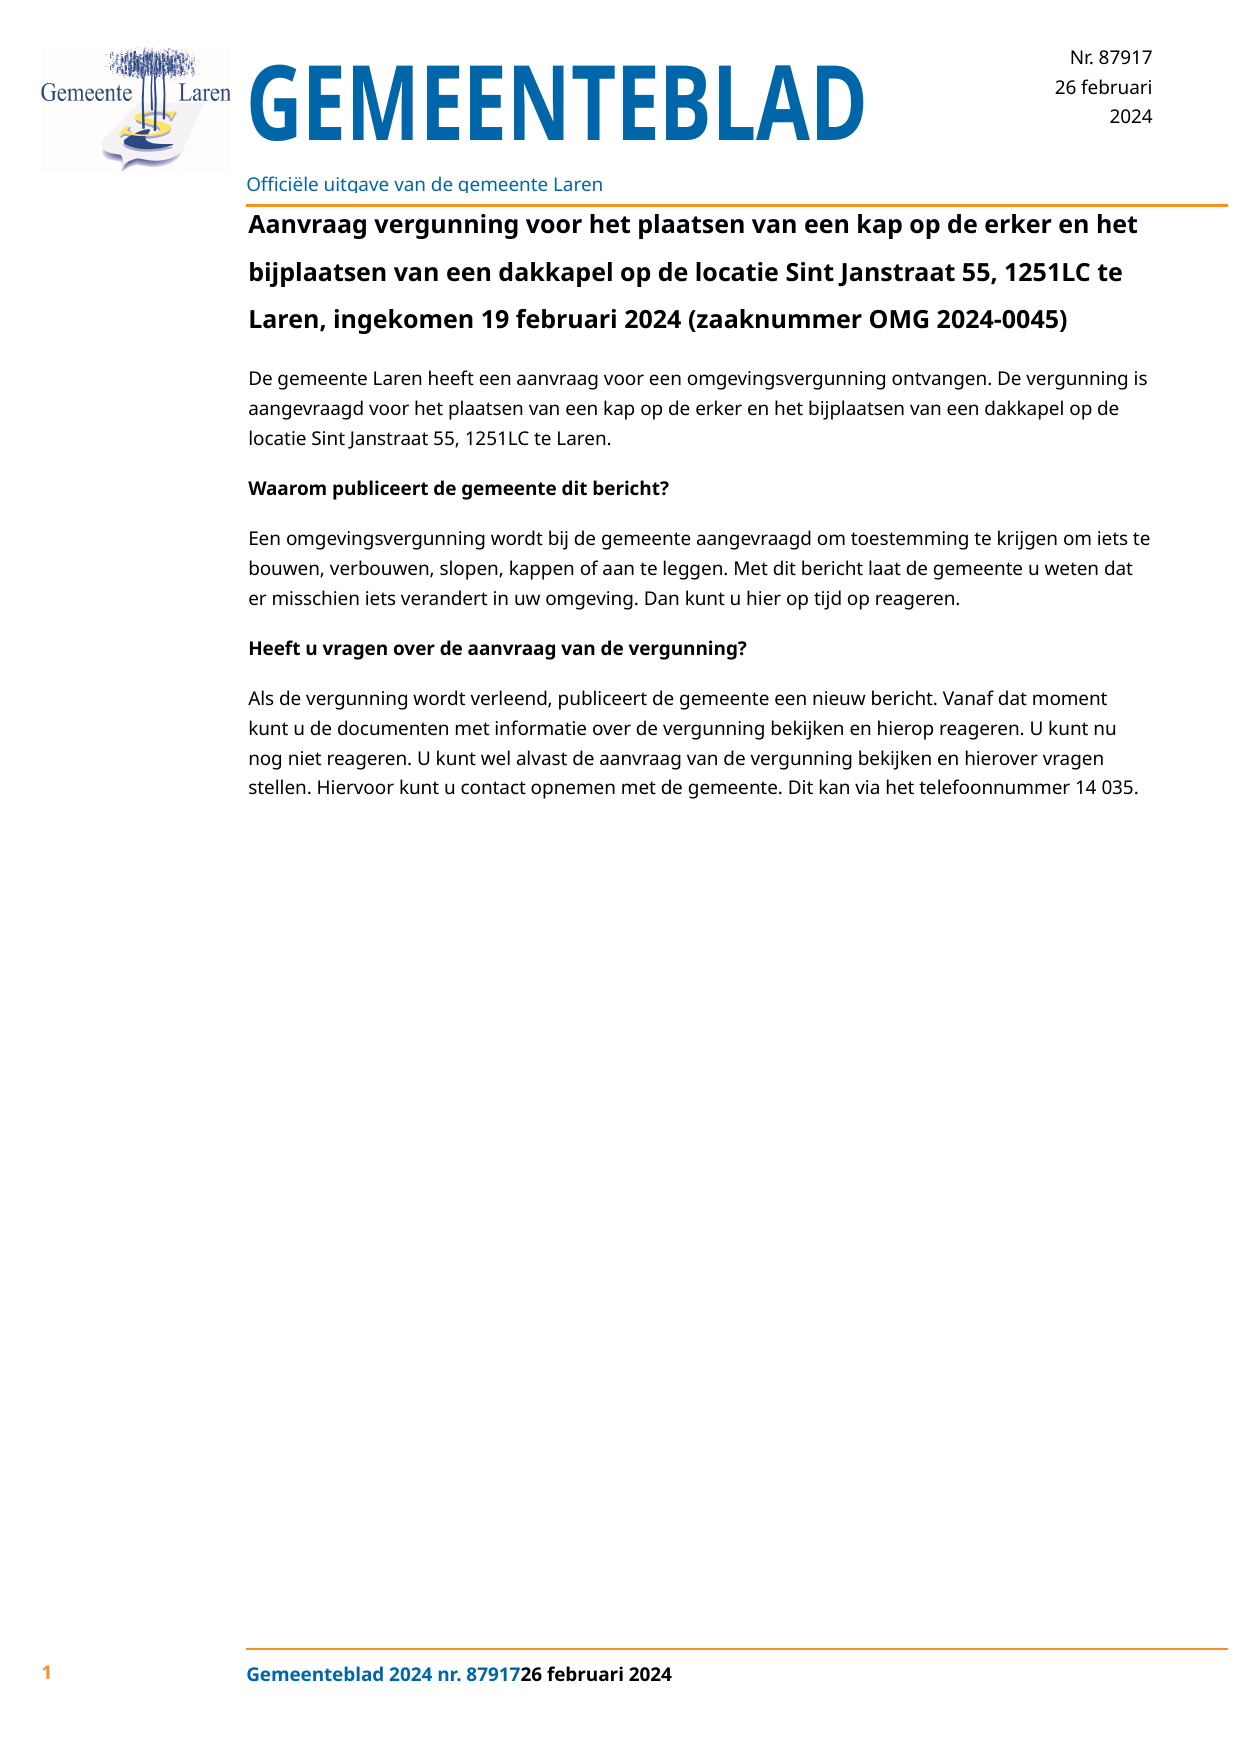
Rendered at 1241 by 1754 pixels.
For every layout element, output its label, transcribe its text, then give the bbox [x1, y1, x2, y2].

text Heeft u vragen over de aanvraag van de vergunning? [248, 635, 1152, 661]
text Als de vergunning wordt verleend, publiceert de gemeente een nieuw bericht. Vanaf dat moment kunt u de documenten met informatie over de vergunning bekijken en hierop reageren. U kunt nu nog niet reageren. U kunt wel alvast de aanvraag van de vergunning bekijken en hierover vragen stellen. Hiervoor kunt u contact opnemen met de gemeente. Dit kan via het telefoonnummer 14 035. [248, 686, 1152, 800]
text Aanvraag vergunning voor het plaatsen van een kap op de erker en het bijplaatsen van een dakkapel op de locatie Sint Janstraat 55, 1251LC te Laren, ingekomen 19 februari 2024 (zaaknummer OMG 2024-0045) [248, 207, 1152, 336]
text Waarom publiceert de gemeente dit bericht? [248, 475, 1152, 501]
text Een omgevingsvergunning wordt bij de gemeente aangevraagd om toestemming te krijgen om iets te bouwen, verbouwen, slopen, kappen of aan te leggen. Met dit bericht laat de gemeente u weten dat er misschien iets verandert in uw omgeving. Dan kunt u hier op tijd op reageren. [248, 526, 1152, 610]
text De gemeente Laren heeft een aanvraag voor een omgevingsvergunning ontvangen. De vergunning is aangevraagd voor het plaatsen van een kap op de erker en het bijplaatsen van een dakkapel op de locatie Sint Janstraat 55, 1251LC te Laren. [248, 366, 1152, 450]
picture [41, 47, 231, 172]
